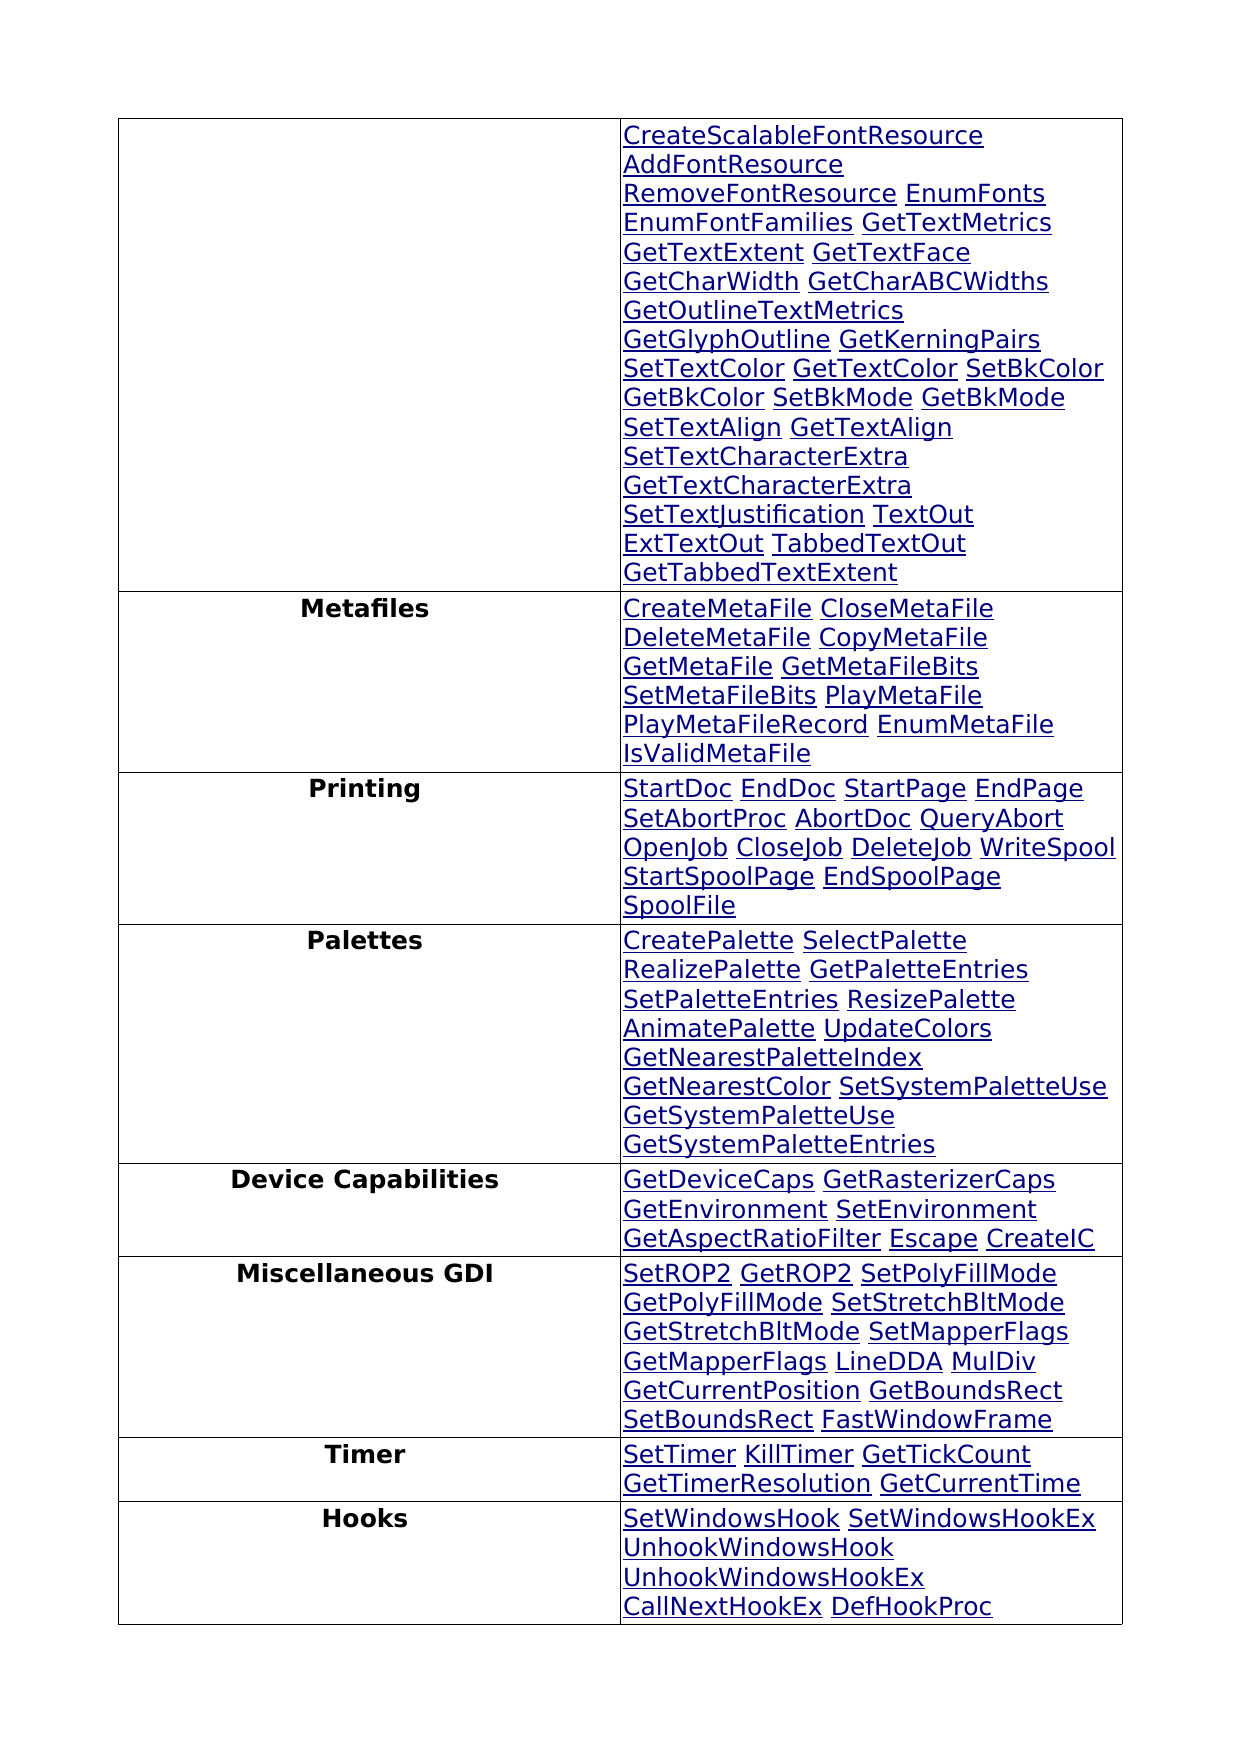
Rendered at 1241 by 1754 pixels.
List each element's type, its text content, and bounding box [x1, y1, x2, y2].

table_cell SetROP2 GetROP2 SetPolyFillMode GetPolyFillMode SetStretchBltMode GetStretchBltMode SetMapperFlags GetMapperFlags LineDDA MulDiv GetCurrentPosition GetBoundsRect SetBoundsRect FastWindowFrame [621, 1257, 1122, 1437]
table_cell SetWindowsHook SetWindowsHookEx UnhookWindowsHook UnhookWindowsHookEx CallNextHookEx DefHookProc [621, 1502, 1122, 1624]
table_cell Printing [119, 773, 620, 923]
table_cell [119, 119, 620, 591]
table_cell Palettes [119, 925, 620, 1163]
table_cell StartDoc EndDoc StartPage EndPage SetAbortProc AbortDoc QueryAbort OpenJob CloseJob DeleteJob WriteSpool StartSpoolPage EndSpoolPage SpoolFile [621, 773, 1122, 923]
table_cell GetDeviceCaps GetRasterizerCaps GetEnvironment SetEnvironment GetAspectRatioFilter Escape CreateIC [621, 1164, 1122, 1256]
table_cell Hooks [119, 1502, 620, 1624]
table_cell CreatePalette SelectPalette RealizePalette GetPaletteEntries SetPaletteEntries ResizePalette AnimatePalette UpdateColors GetNearestPaletteIndex GetNearestColor SetSystemPaletteUse GetSystemPaletteUse GetSystemPaletteEntries [621, 925, 1122, 1163]
table_cell SetTimer KillTimer GetTickCount GetTimerResolution GetCurrentTime [621, 1438, 1122, 1501]
table_cell Miscellaneous GDI [119, 1257, 620, 1437]
table_cell Metafiles [119, 592, 620, 772]
table_cell Device Capabilities [119, 1164, 620, 1256]
table_cell CreateScalableFontResource AddFontResource RemoveFontResource EnumFonts EnumFontFamilies GetTextMetrics GetTextExtent GetTextFace GetCharWidth GetCharABCWidths GetOutlineTextMetrics GetGlyphOutline GetKerningPairs SetTextColor GetTextColor SetBkColor GetBkColor SetBkMode GetBkMode SetTextAlign GetTextAlign SetTextCharacterExtra GetTextCharacterExtra SetTextJustification TextOut ExtTextOut TabbedTextOut GetTabbedTextExtent [621, 119, 1122, 591]
table_cell Timer [119, 1438, 620, 1501]
table_cell CreateMetaFile CloseMetaFile DeleteMetaFile CopyMetaFile GetMetaFile GetMetaFileBits SetMetaFileBits PlayMetaFile PlayMetaFileRecord EnumMetaFile IsValidMetaFile [621, 592, 1122, 772]
